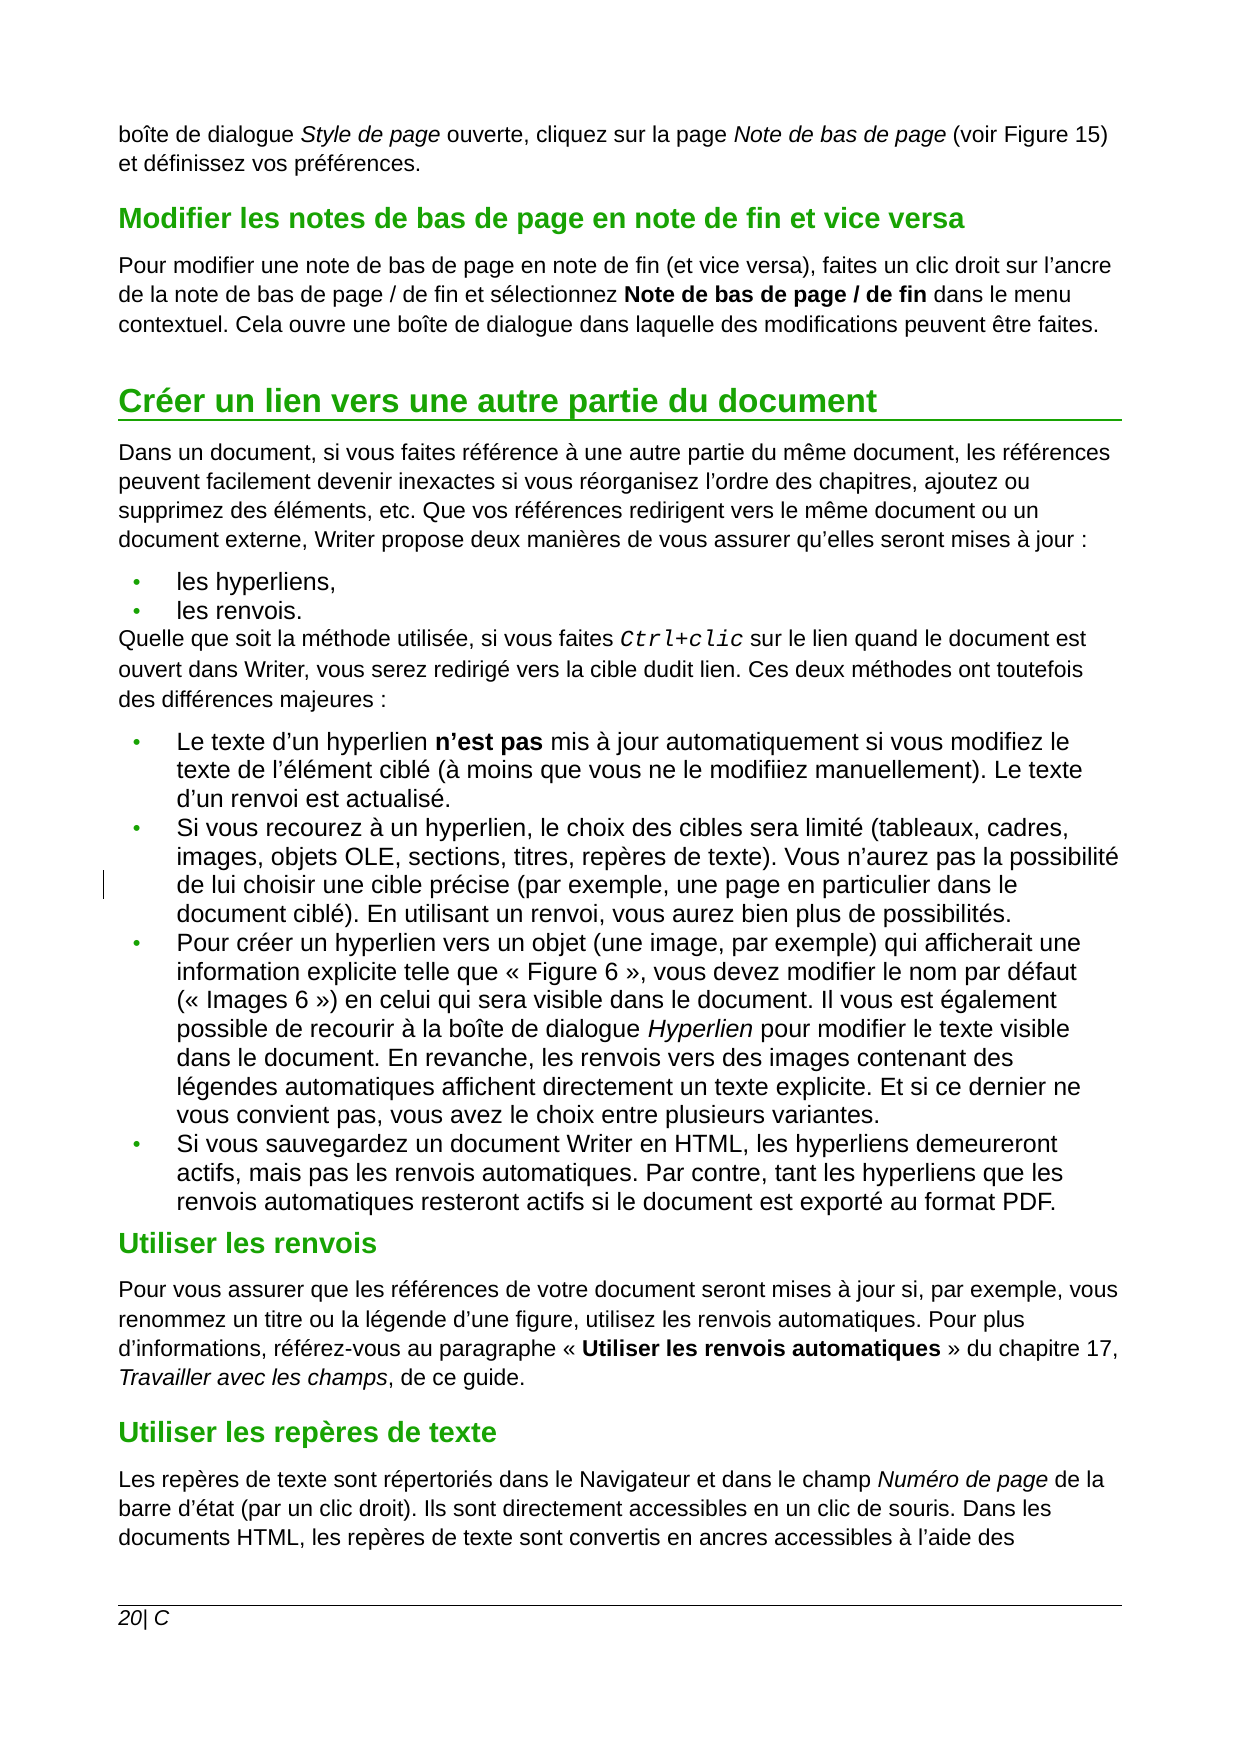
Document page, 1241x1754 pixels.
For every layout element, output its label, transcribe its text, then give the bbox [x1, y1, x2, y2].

text Quelle que soit la méthode utilisée, si vous faites Ctrl+clic sur le lien quand le document est ouvert dans Writer, vous serez redirigé vers la cible dudit lien. Ces deux méthodes ont toutefois des différences majeures : [118, 624, 1122, 712]
text Dans un document, si vous faites référence à une autre partie du même document, les références peuvent facilement devenir inexactes si vous réorganisez l’ordre des chapitres, ajoutez ou supprimez des éléments, etc. Que vos références redirigent vers le même document ou un document externe, Writer propose deux manières de vous assurer qu’elles seront mises à jour : [118, 436, 1122, 552]
list les hyperliens, [133, 567, 1122, 596]
list Pour créer un hyperlien vers un objet (une image, par exemple) qui afficherait une information explicite telle que « Figure 6 », vous devez modifier le nom par défaut (« Images 6 ») en celui qui sera visible dans le document. Il vous est également possible de recourir à la boîte de dialogue Hyperlien pour modifier le texte visible dans le document. En revanche, les renvois vers des images contenant des légendes automatiques affichent directement un texte explicite. Et si ce dernier ne vous convient pas, vous avez le choix entre plusieurs variantes. [133, 928, 1122, 1129]
text boîte de dialogue Style de page ouverte, cliquez sur la page Note de bas de page (voir Figure 15) et définissez vos préférences. [118, 118, 1122, 176]
subtitle Utiliser les renvois [118, 1230, 1122, 1259]
list les renvois. [133, 596, 1122, 624]
subtitle Utiliser les repères de texte [118, 1419, 1122, 1449]
text Les repères de texte sont répertoriés dans le Navigateur et dans le champ Numéro de page de la barre d’état (par un clic droit). Ils sont directement accessibles en un clic de souris. Dans les documents HTML, les repères de texte sont convertis en ancres accessibles à l’aide des [118, 1463, 1122, 1551]
list Si vous sauvegardez un document Writer en HTML, les hyperliens demeureront actifs, mais pas les renvois automatiques. Par contre, tant les hyperliens que les renvois automatiques resteront actifs si le document est exporté au format PDF. [133, 1129, 1122, 1215]
subtitle Modifier les notes de bas de page en note de fin et vice versa [118, 206, 1122, 235]
text Pour vous assurer que les références de votre document seront mises à jour si, par exemple, vous renommez un titre ou la légende d’une figure, utilisez les renvois automatiques. Pour plus d’informations, référez-vous au paragraphe « Utiliser les renvois automatiques » du chapitre 17, Travailler avec les champs, de ce guide. [118, 1274, 1122, 1390]
list Si vous recourez à un hyperlien, le choix des cibles sera limité (tableaux, cadres, images, objets OLE, sections, titres, repères de texte). Vous n’aurez pas la possibilité de lui choisir une cible précise (par exemple, une page en particulier dans le document ciblé). En utilisant un renvoi, vous aurez bien plus de possibilités. [133, 813, 1122, 928]
text Pour modifier une note de bas de page en note de fin (et vice versa), faites un clic droit sur l’ancre de la note de bas de page / de fin et sélectionnez Note de bas de page / de fin dans le menu contextuel. Cela ouvre une boîte de dialogue dans laquelle des modifications peuvent être faites. [118, 249, 1122, 337]
subtitle Créer un lien vers une autre partie du document [118, 381, 1122, 419]
list Le texte d’un hyperlien n’est pas mis à jour automatiquement si vous modifiez le texte de l’élément ciblé (à moins que vous ne le modifiiez manuellement). Le texte d’un renvoi est actualisé. [133, 727, 1122, 813]
